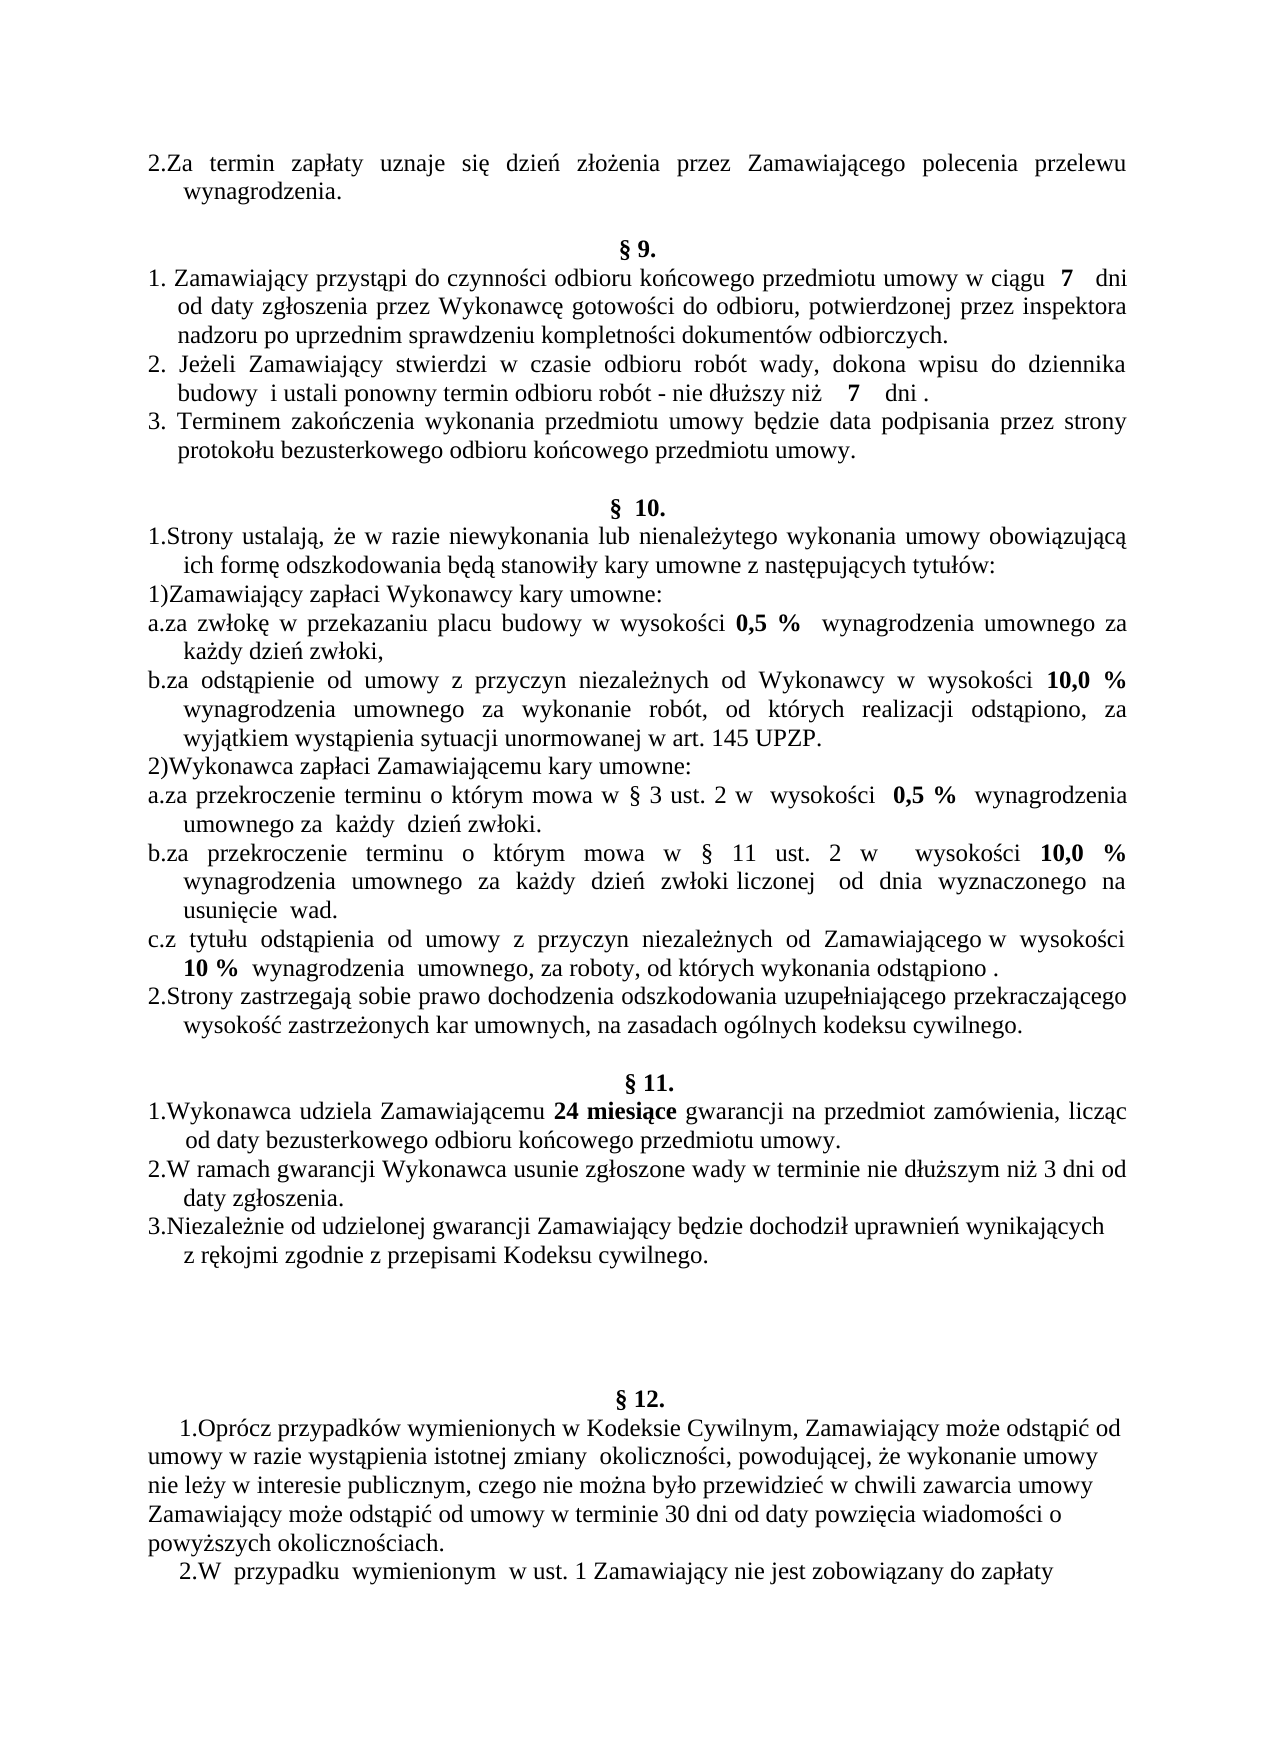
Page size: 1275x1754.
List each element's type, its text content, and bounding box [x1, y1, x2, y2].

list za przekroczenie terminu o którym mowa w § 3 ust. 2 w wysokości 0,5 % wynagrodzenia umownego za każdy dzień zwłoki. [148, 780, 1127, 838]
text 1.Oprócz przypadków wymienionych w Kodeksie Cywilnym, Zamawiający może odstąpić od umowy w razie wystąpienia istotnej zmiany okoliczności, powodującej, że wykonanie umowy nie leży w interesie publicznym, czego nie można było przewidzieć w chwili zawarcia umowy Zamawiający może odstąpić od umowy w terminie 30 dni od daty powzięcia wiadomości o powyższych okolicznościach. [148, 1413, 1127, 1556]
list W ramach gwarancji Wykonawca usunie zgłoszone wady w terminie nie dłuższym niż 3 dni od daty zgłoszenia. [148, 1154, 1127, 1211]
text § 10. [148, 493, 1127, 521]
text § 11. [177, 1068, 1127, 1096]
list za odstąpienie od umowy z przyczyn niezależnych od Wykonawcy w wysokości 10,0 % wynagrodzenia umownego za wykonanie robót, od których realizacji odstąpiono, za wyjątkiem wystąpienia sytuacji unormowanej w art. 145 UPZP. [148, 665, 1127, 751]
list Strony ustalają, że w razie niewykonania lub nienależytego wykonania umowy obowiązującą ich formę odszkodowania będą stanowiły kary umowne z następujących tytułów: [148, 521, 1127, 579]
list Za termin zapłaty uznaje się dzień złożenia przez Zamawiającego polecenia przelewu wynagrodzenia. [148, 148, 1127, 205]
list z tytułu odstąpienia od umowy z przyczyn niezależnych od Zamawiającego w wysokości 10 % wynagrodzenia umownego, za roboty, od których wykonania odstąpiono . [148, 924, 1127, 981]
list Strony zastrzegają sobie prawo dochodzenia odszkodowania uzupełniającego przekraczającego wysokość zastrzeżonych kar umownych, na zasadach ogólnych kodeksu cywilnego. [148, 981, 1127, 1039]
text 3. Terminem zakończenia wykonania przedmiotu umowy będzie data podpisania przez strony protokołu bezusterkowego odbioru końcowego przedmiotu umowy. [148, 406, 1127, 464]
text 2. Jeżeli Zamawiający stwierdzi w czasie odbioru robót wady, dokona wpisu do dziennika budowy i ustali ponowny termin odbioru robót - nie dłuższy niż 7 dni . [148, 349, 1127, 406]
list Wykonawca udziela Zamawiającemu 24 miesiące gwarancji na przedmiot zamówienia, licząc od daty bezusterkowego odbioru końcowego przedmiotu umowy. [148, 1096, 1127, 1154]
text § 9. [148, 234, 1127, 263]
text § 12. [148, 1384, 1127, 1413]
list Wykonawca zapłaci Zamawiającemu kary umowne: [148, 751, 1127, 780]
list Zamawiający zapłaci Wykonawcy kary umowne: [148, 579, 1127, 608]
list za zwłokę w przekazaniu placu budowy w wysokości 0,5 % wynagrodzenia umownego za każdy dzień zwłoki, [148, 608, 1127, 665]
list za przekroczenie terminu o którym mowa w § 11 ust. 2 w wysokości 10,0 % wynagrodzenia umownego za każdy dzień zwłoki liczonej od dnia wyznaczonego na usunięcie wad. [148, 838, 1127, 924]
list Niezależnie od udzielonej gwarancji Zamawiający będzie dochodził uprawnień wynikających [148, 1211, 1127, 1240]
text z rękojmi zgodnie z przepisami Kodeksu cywilnego. [177, 1240, 1127, 1269]
text 1. Zamawiający przystąpi do czynności odbioru końcowego przedmiotu umowy w ciągu 7 dni od daty zgłoszenia przez Wykonawcę gotowości do odbioru, potwierdzonej przez inspektora nadzoru po uprzednim sprawdzeniu kompletności dokumentów odbiorczych. [148, 263, 1127, 349]
text 2.W przypadku wymienionym w ust. 1 Zamawiający nie jest zobowiązany do zapłaty [148, 1556, 1127, 1585]
